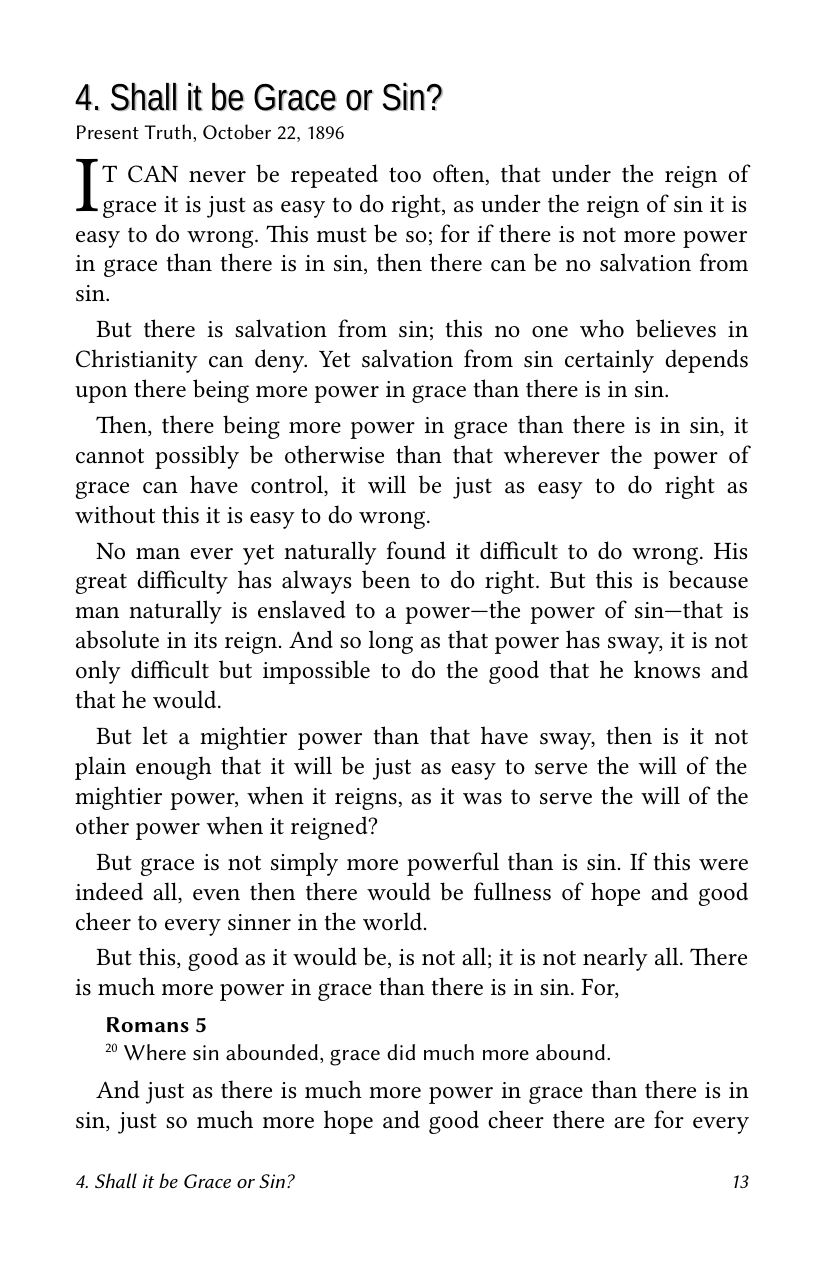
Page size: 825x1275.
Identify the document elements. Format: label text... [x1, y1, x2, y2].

text But this, good as it would be, is not all; it is not nearly all. There is much more power in grace than there is in sin. For, [75, 943, 750, 1002]
text No man ever yet naturally found it difficult to do wrong. His great difficulty has always been to do right. But this is because man naturally is enslaved to a power—the power of sin—that is absolute in its reign. And so long as that power has sway, it is not only difficult but impossible to do the good that he knows and that he would. [75, 537, 750, 715]
text Then, there being more power in grace than there is in sin, it cannot possibly be otherwise than that wherever the power of grace can have control, it will be just as easy to do right as without this it is easy to do wrong. [75, 411, 750, 529]
text And just as there is much more power in grace than there is in sin, just so much more hope and good cheer there are for every [75, 1076, 750, 1134]
text But grace is not simply more powerful than is sin. If this were indeed all, even then there would be fullness of hope and good cheer to every sinner in the world. [75, 848, 750, 936]
text 20 Where sin abounded, grace did much more abound. [105, 1040, 720, 1066]
text Present Truth, October 22, 1896 [75, 121, 750, 145]
text Romans 5 [105, 1012, 750, 1038]
text But let a mightier power than that have sway, then is it not plain enough that it will be just as easy to serve the will of the mightier power, when it reigns, as it was to serve the will of the other power when it reigned? [75, 722, 750, 840]
text But there is salvation from sin; this no one who believes in Christianity can deny. Yet salvation from sin certainly depends upon there being more power in grace than there is in sin. [75, 315, 750, 404]
text IT CAN never be repeated too often, that under the reign of grace it is just as easy to do right, as under the reign of sin it is easy to do wrong. This must be so; for if there is not more power in grace than there is in sin, then there can be no salvation from sin. [75, 160, 750, 308]
title Shall it be Grace or Sin? [75, 75, 750, 118]
